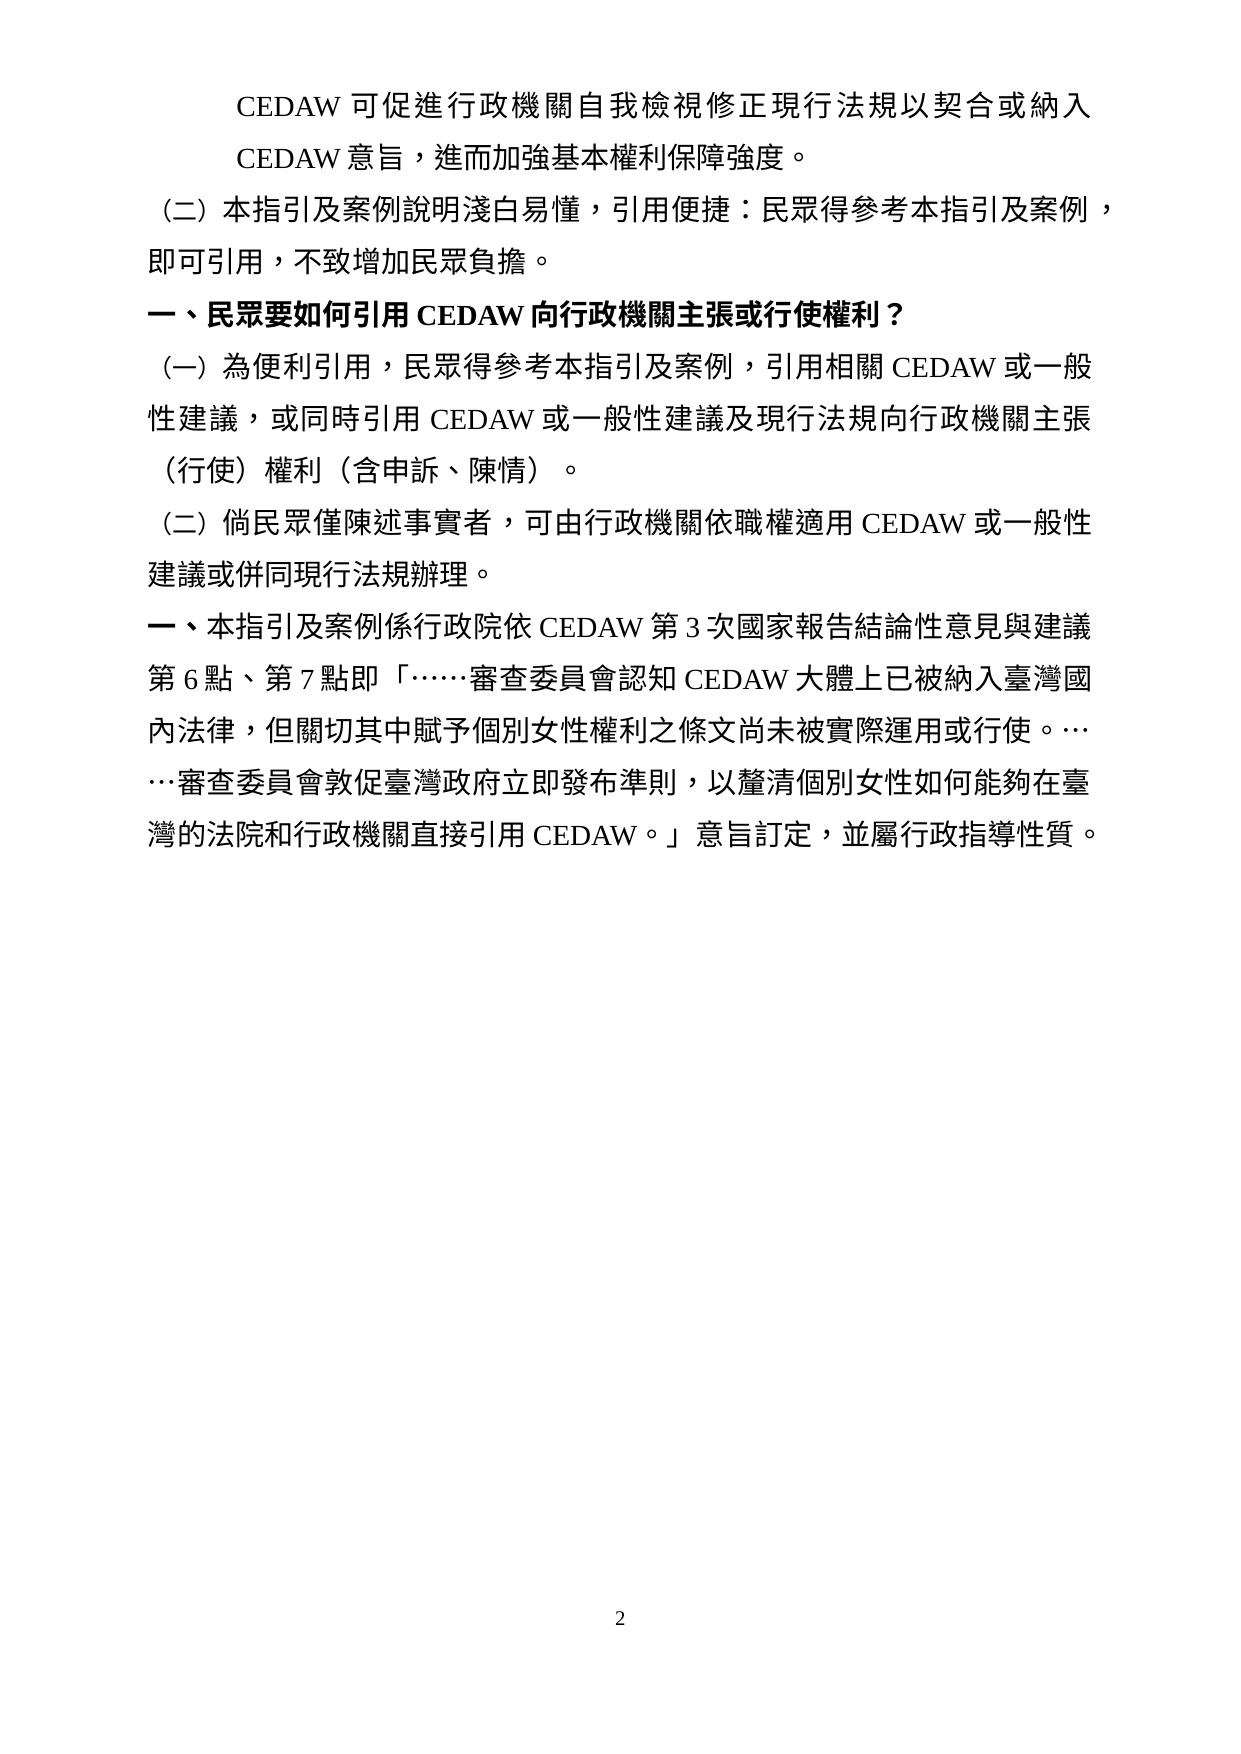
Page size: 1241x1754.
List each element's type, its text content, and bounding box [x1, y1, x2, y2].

list 為便利引用，民眾得參考本指引及案例，引用相關CEDAW或一般性建議，或同時引用CEDAW或一般性建議及現行法規向行政機關主張（行使）權利（含申訴、陳情）。 [148, 335, 1092, 492]
list 本指引及案例說明淺白易懂，引用便捷：民眾得參考本指引及案例，即可引用，不致增加民眾負擔。 [148, 179, 1092, 283]
list 本指引及案例係行政院依CEDAW第3次國家報告結論性意見與建議第6點、第7點即「……審查委員會認知CEDAW大體上已被納入臺灣國內法律，但關切其中賦予個別女性權利之條文尚未被實際運用或行使。……審查委員會敦促臺灣政府立即發布準則，以釐清個別女性如何能夠在臺灣的法院和行政機關直接引用CEDAW。」意旨訂定，並屬行政指導性質。 [148, 596, 1092, 856]
list 民眾要如何引用CEDAW向行政機關主張或行使權利？ [148, 283, 1092, 335]
text CEDAW可促進行政機關自我檢視修正現行法規以契合或納入CEDAW意旨，進而加強基本權利保障強度。 [236, 75, 1092, 179]
list 倘民眾僅陳述事實者，可由行政機關依職權適用CEDAW或一般性建議或併同現行法規辦理。 [148, 492, 1092, 596]
